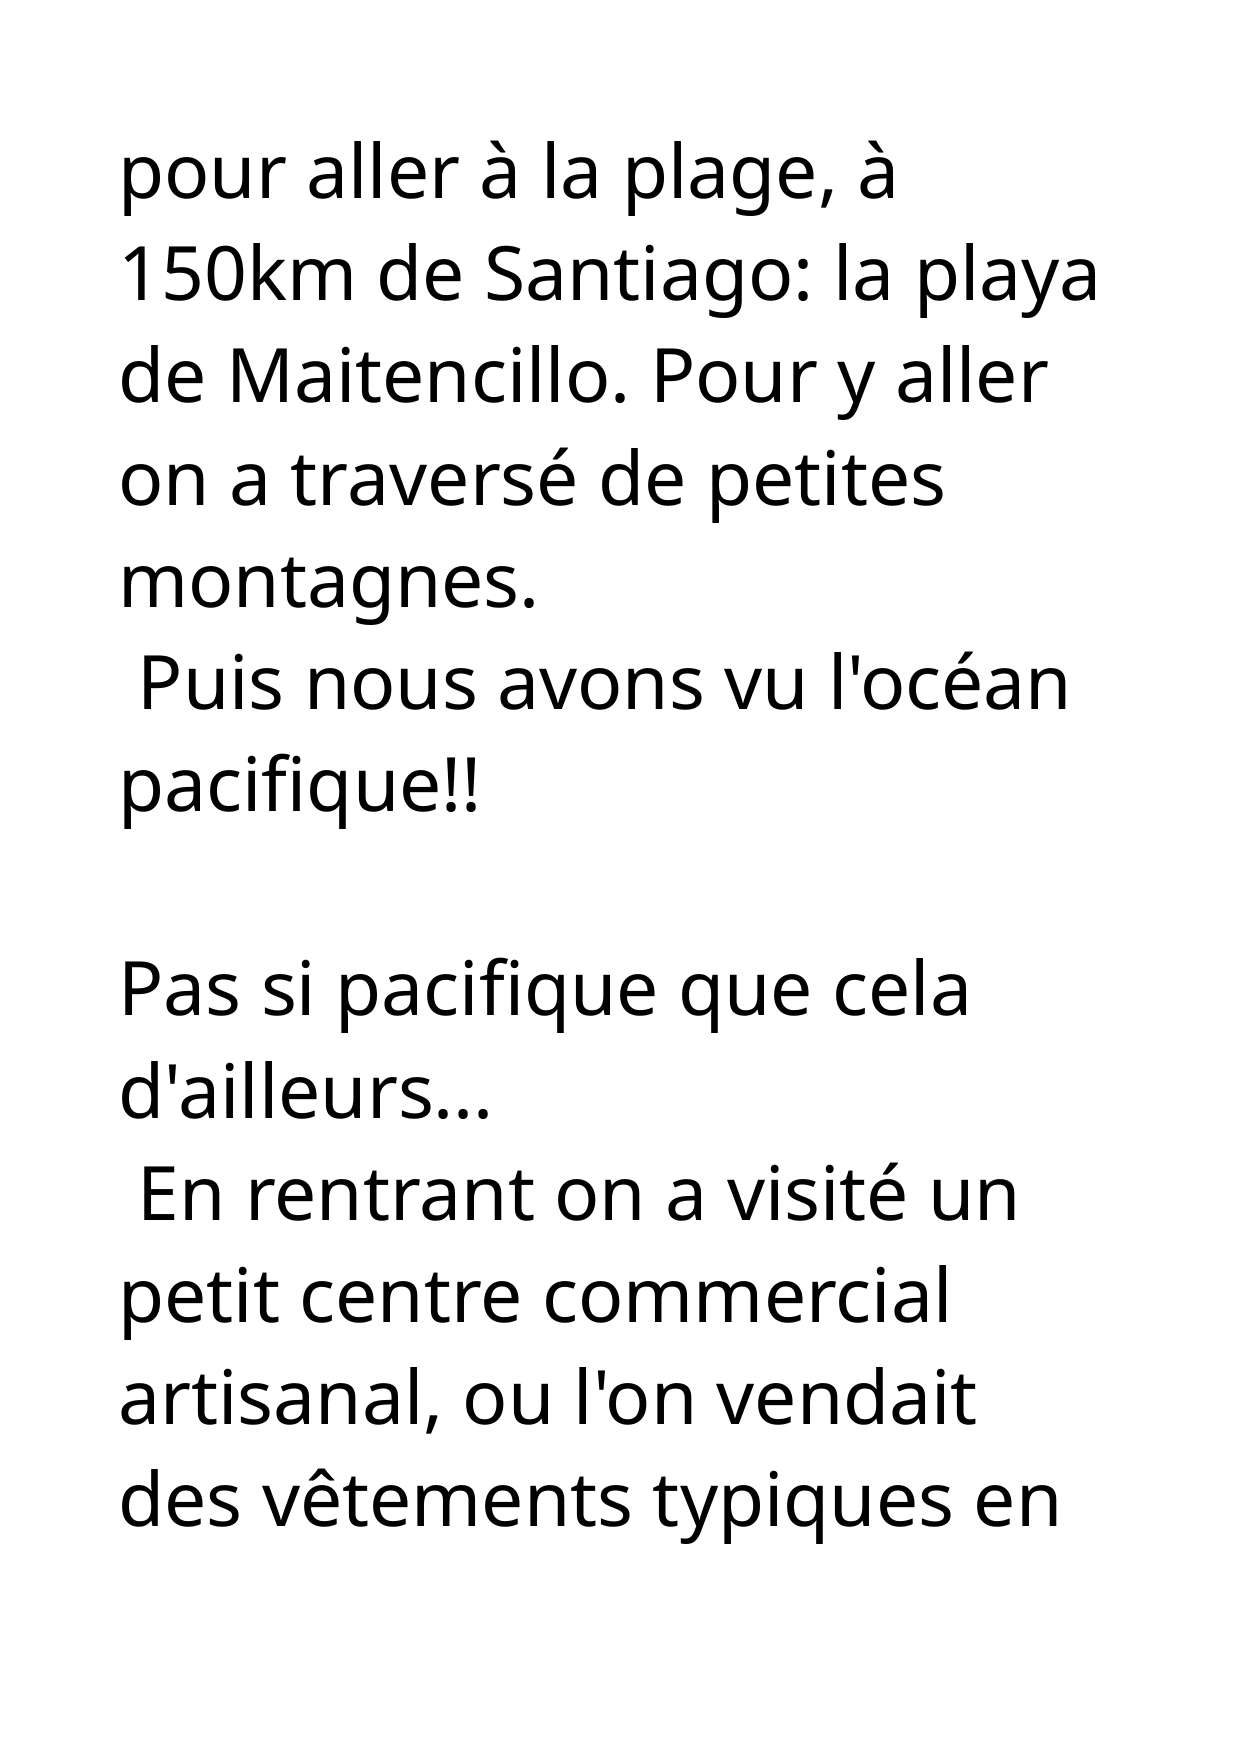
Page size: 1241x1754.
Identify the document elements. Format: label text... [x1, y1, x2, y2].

text pour aller à la plage, à 150km de Santiago: la playa de Maitencillo. Pour y aller on a traversé de petites montagnes. [118, 118, 1122, 629]
text En rentrant on a visité un petit centre commercial artisanal, ou l'on vendait des vêtements typiques en [118, 1140, 1122, 1549]
text Puis nous avons vu l'océan pacifique!! [118, 629, 1122, 833]
text Pas si pacifique que cela d'ailleurs... [118, 936, 1122, 1140]
